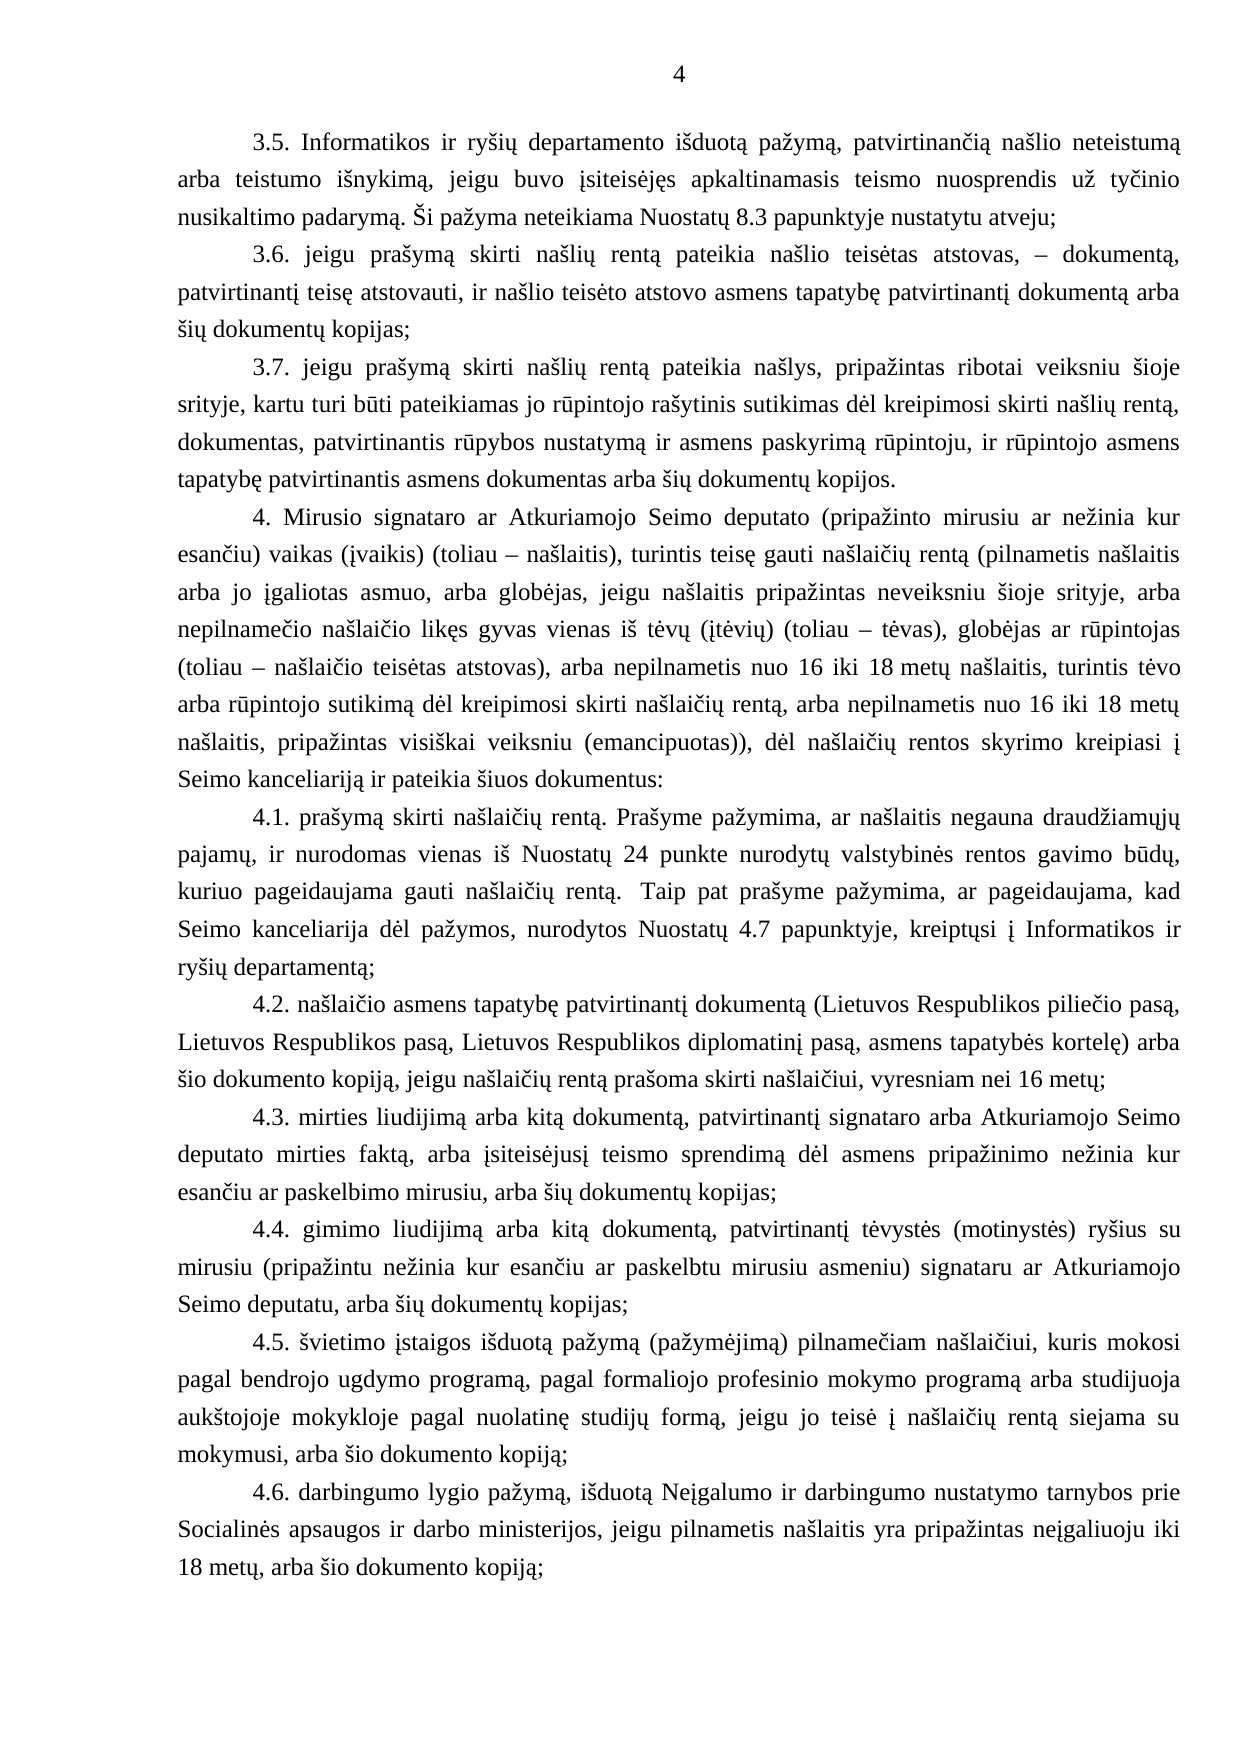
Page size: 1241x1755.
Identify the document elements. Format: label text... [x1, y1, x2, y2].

text 4.1. prašymą skirti našlaičių rentą. Prašyme pažymima, ar našlaitis negauna draudžiamųjų pajamų, ir nurodomas vienas iš Nuostatų 24 punkte nurodytų valstybinės rentos gavimo būdų, kuriuo pageidaujama gauti našlaičių rentą. Taip pat prašyme pažymima, ar pageidaujama, kad Seimo kanceliarija dėl pažymos, nurodytos Nuostatų 4.7 papunktyje, kreiptųsi į Informatikos ir ryšių departamentą; [177, 793, 1181, 981]
text 4.2. našlaičio asmens tapatybę patvirtinantį dokumentą (Lietuvos Respublikos piliečio pasą, Lietuvos Respublikos pasą, Lietuvos Respublikos diplomatinį pasą, asmens tapatybės kortelę) arba šio dokumento kopiją, jeigu našlaičių rentą prašoma skirti našlaičiui, vyresniam nei 16 metų; [177, 981, 1181, 1093]
text 4. Mirusio signataro ar Atkuriamojo Seimo deputato (pripažinto mirusiu ar nežinia kur esančiu) vaikas (įvaikis) (toliau – našlaitis), turintis teisę gauti našlaičių rentą (pilnametis našlaitis arba jo įgaliotas asmuo, arba globėjas, jeigu našlaitis pripažintas neveiksniu šioje srityje, arba nepilnamečio našlaičio likęs gyvas vienas iš tėvų (įtėvių) (toliau – tėvas), globėjas ar rūpintojas (toliau – našlaičio teisėtas atstovas), arba nepilnametis nuo 16 iki 18 metų našlaitis, turintis tėvo arba rūpintojo sutikimą dėl kreipimosi skirti našlaičių rentą, arba nepilnametis nuo 16 iki 18 metų našlaitis, pripažintas visiškai veiksniu (emancipuotas)), dėl našlaičių rentos skyrimo kreipiasi į Seimo kanceliariją ir pateikia šiuos dokumentus: [177, 493, 1181, 793]
text 4.5. švietimo įstaigos išduotą pažymą (pažymėjimą) pilnamečiam našlaičiui, kuris mokosi pagal bendrojo ugdymo programą, pagal formaliojo profesinio mokymo programą arba studijuoja aukštojoje mokykloje pagal nuolatinę studijų formą, jeigu jo teisė į našlaičių rentą siejama su mokymusi, arba šio dokumento kopiją; [177, 1318, 1181, 1468]
text 3.5. Informatikos ir ryšių departamento išduotą pažymą, patvirtinančią našlio neteistumą arba teistumo išnykimą, jeigu buvo įsiteisėjęs apkaltinamasis teismo nuosprendis už tyčinio nusikaltimo padarymą. Ši pažyma neteikiama Nuostatų 8.3 papunktyje nustatytu atveju; [177, 118, 1181, 231]
text 4.3. mirties liudijimą arba kitą dokumentą, patvirtinantį signataro arba Atkuriamojo Seimo deputato mirties faktą, arba įsiteisėjusį teismo sprendimą dėl asmens pripažinimo nežinia kur esančiu ar paskelbimo mirusiu, arba šių dokumentų kopijas; [177, 1093, 1181, 1206]
text 4.6. darbingumo lygio pažymą, išduotą Neįgalumo ir darbingumo nustatymo tarnybos prie Socialinės apsaugos ir darbo ministerijos, jeigu pilnametis našlaitis yra pripažintas neįgaliuoju iki 18 metų, arba šio dokumento kopiją; [177, 1468, 1181, 1581]
text 3.7. jeigu prašymą skirti našlių rentą pateikia našlys, pripažintas ribotai veiksniu šioje srityje, kartu turi būti pateikiamas jo rūpintojo rašytinis sutikimas dėl kreipimosi skirti našlių rentą, dokumentas, patvirtinantis rūpybos nustatymą ir asmens paskyrimą rūpintoju, ir rūpintojo asmens tapatybę patvirtinantis asmens dokumentas arba šių dokumentų kopijos. [177, 343, 1181, 493]
text 3.6. jeigu prašymą skirti našlių rentą pateikia našlio teisėtas atstovas, – dokumentą, patvirtinantį teisę atstovauti, ir našlio teisėto atstovo asmens tapatybę patvirtinantį dokumentą arba šių dokumentų kopijas; [177, 231, 1181, 343]
text 4.4. gimimo liudijimą arba kitą dokumentą, patvirtinantį tėvystės (motinystės) ryšius su mirusiu (pripažintu nežinia kur esančiu ar paskelbtu mirusiu asmeniu) signataru ar Atkuriamojo Seimo deputatu, arba šių dokumentų kopijas; [177, 1206, 1181, 1318]
